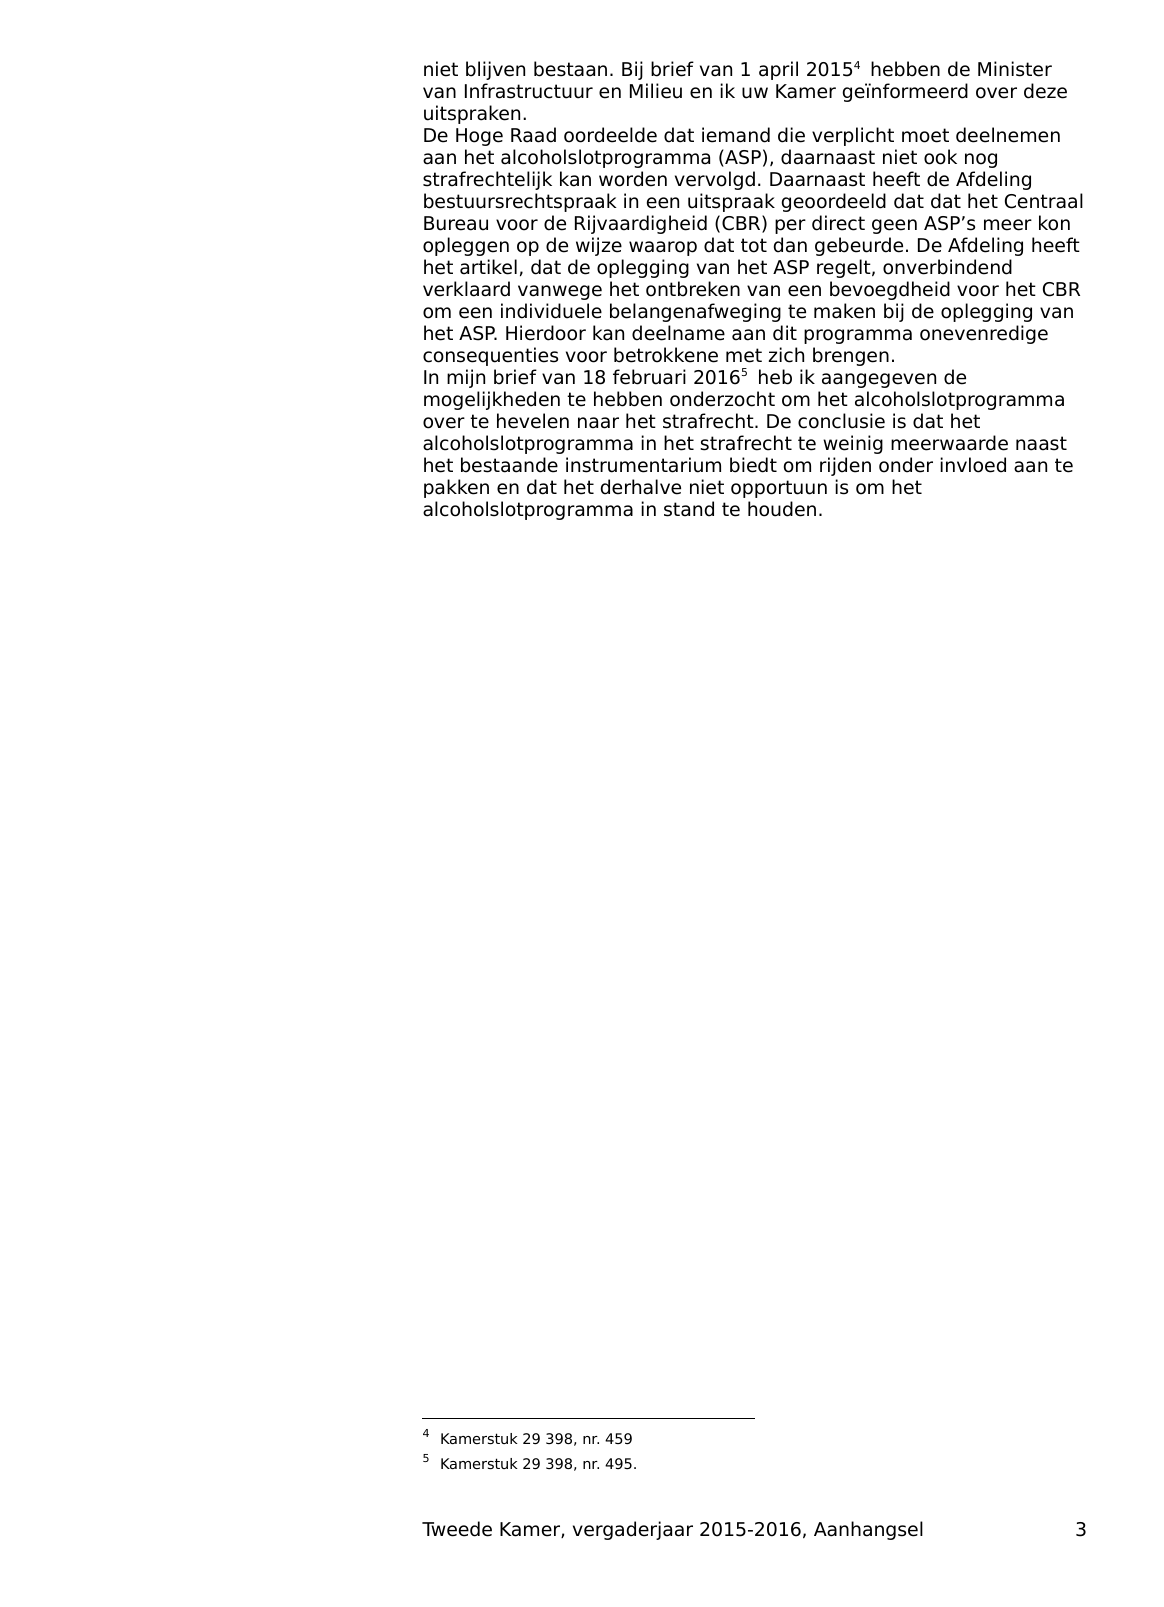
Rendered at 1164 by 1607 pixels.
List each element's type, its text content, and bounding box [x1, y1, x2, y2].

text In mijn brief van 18 februari 2016 heb ik aangegeven de mogelijkheden te hebben onderzocht om het alcoholslotprogramma over te hevelen naar het strafrecht. De conclusie is dat het alcoholslotprogramma in het strafrecht te weinig meerwaarde naast het bestaande instrumentarium biedt om rijden onder invloed aan te pakken en dat het derhalve niet opportuun is om het alcoholslotprogramma in stand te houden. [422, 367, 1087, 521]
text De Hoge Raad oordeelde dat iemand die verplicht moet deelnemen aan het alcoholslotprogramma (ASP), daarnaast niet ook nog strafrechtelijk kan worden vervolgd. Daarnaast heeft de Afdeling bestuursrechtspraak in een uitspraak geoordeeld dat dat het Centraal Bureau voor de Rijvaardigheid (CBR) per direct geen ASP’s meer kon opleggen op de wijze waarop dat tot dan gebeurde. De Afdeling heeft het artikel, dat de oplegging van het ASP regelt, onverbindend verklaard vanwege het ontbreken van een bevoegdheid voor het CBR om een individuele belangenafweging te maken bij de oplegging van het ASP. Hierdoor kan deelname aan dit programma onevenredige consequenties voor betrokkene met zich brengen. [422, 125, 1087, 367]
text Kamerstuk 29 398, nr. 459 [422, 1427, 1087, 1449]
text Kamerstuk 29 398, nr. 495. [422, 1452, 1087, 1474]
text niet blijven bestaan. Bij brief van 1 april 2015 hebben de Minister van Infrastructuur en Milieu en ik uw Kamer geïnformeerd over deze uitspraken. [422, 59, 1087, 125]
